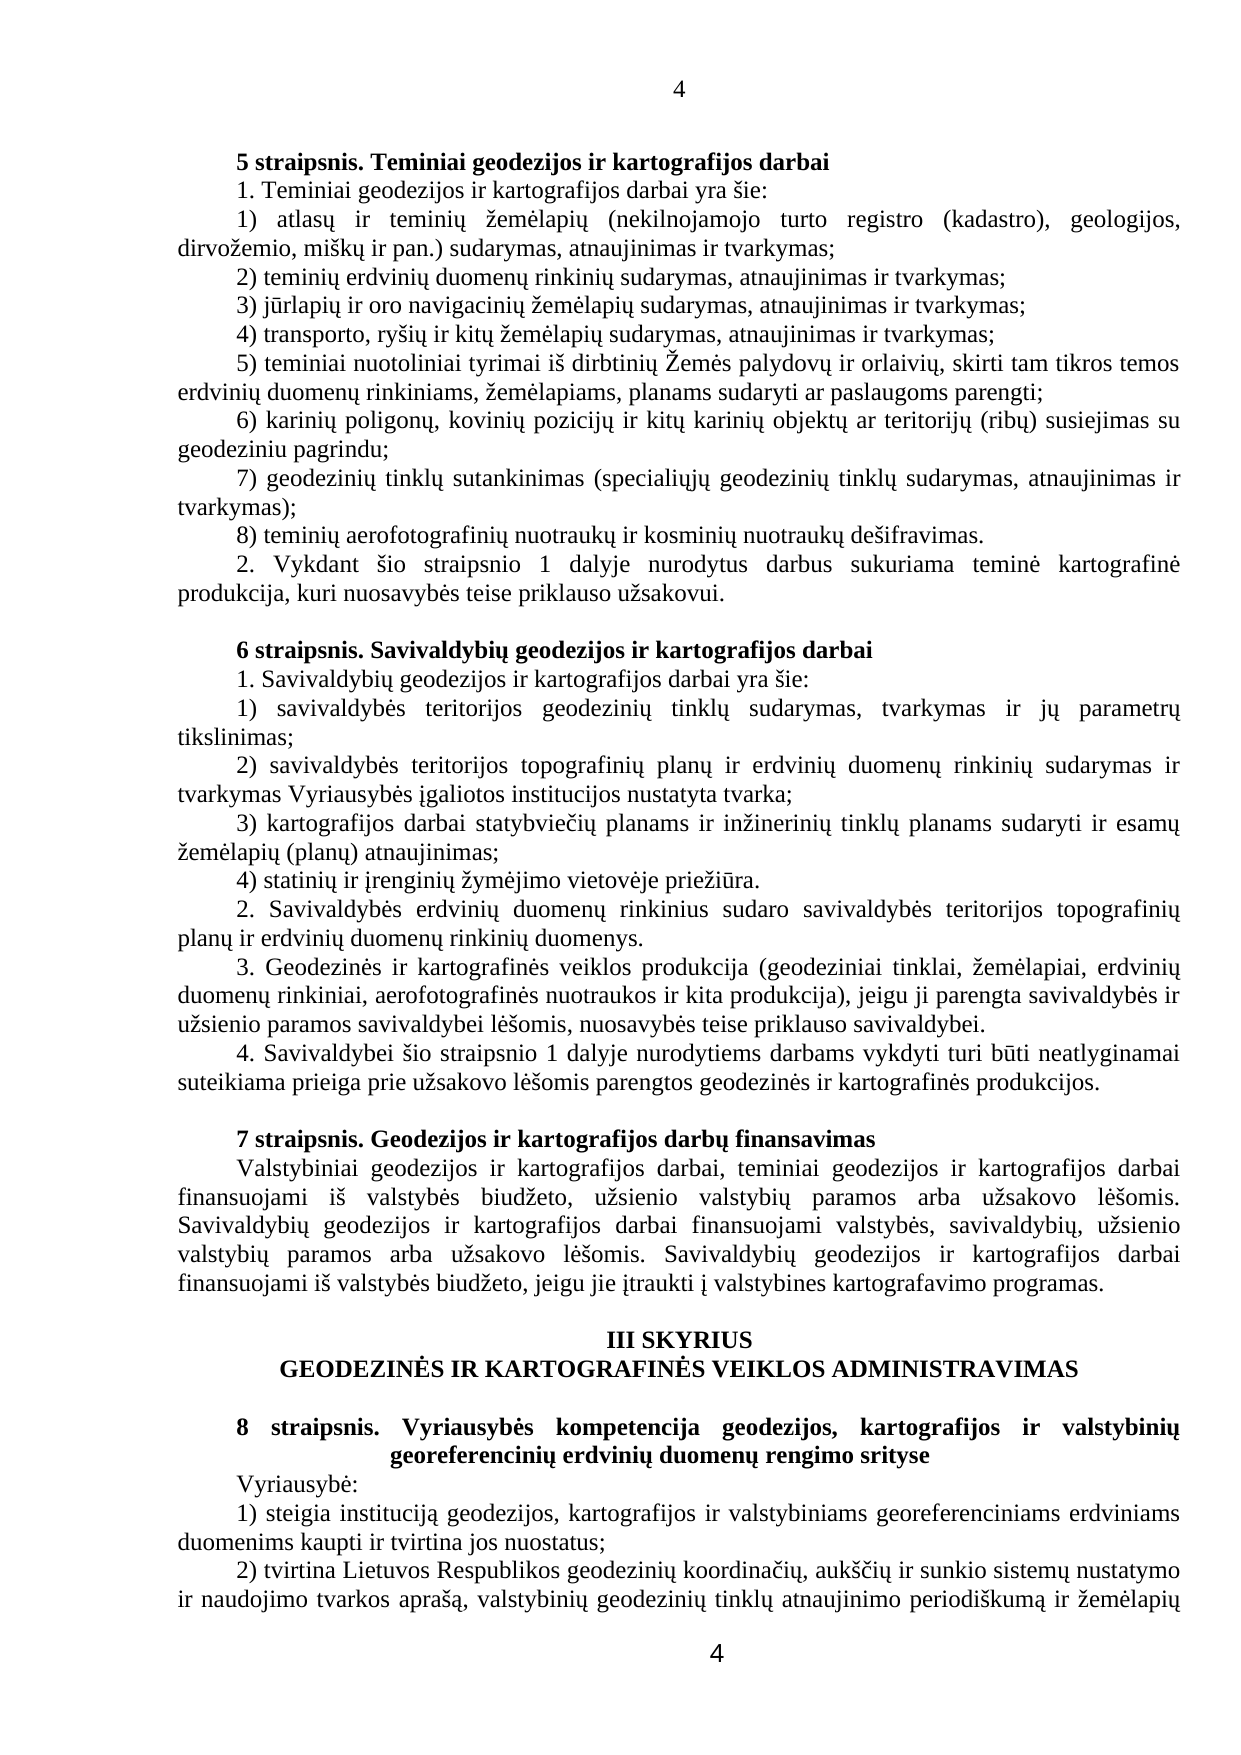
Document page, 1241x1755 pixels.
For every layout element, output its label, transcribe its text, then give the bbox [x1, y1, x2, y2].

text 1) atlasų ir teminių žemėlapių (nekilnojamojo turto registro (kadastro), geologijos, dirvožemio, miškų ir pan.) sudarymas, atnaujinimas ir tvarkymas; [177, 204, 1181, 262]
text 1. Teminiai geodezijos ir kartografijos darbai yra šie: [177, 176, 1181, 204]
text 3. Geodezinės ir kartografinės veiklos produkcija (geodeziniai tinklai, žemėlapiai, erdvinių duomenų rinkiniai, aerofotografinės nuotraukos ir kita produkcija), jeigu ji parengta savivaldybės ir užsienio paramos savivaldybei lėšomis, nuosavybės teise priklauso savivaldybei. [177, 952, 1181, 1038]
text Vyriausybė: [177, 1469, 1181, 1498]
text 1. Savivaldybių geodezijos ir kartografijos darbai yra šie: [177, 664, 1181, 693]
text 2) tvirtina Lietuvos Respublikos geodezinių koordinačių, aukščių ir sunkio sistemų nustatymo ir naudojimo tvarkos aprašą, valstybinių geodezinių tinklų atnaujinimo periodiškumą ir žemėlapių [177, 1556, 1181, 1613]
text 1) steigia instituciją geodezijos, kartografijos ir valstybiniams georeferenciniams erdviniams duomenims kaupti ir tvirtina jos nuostatus; [177, 1498, 1181, 1556]
text 3) jūrlapių ir oro navigacinių žemėlapių sudarymas, atnaujinimas ir tvarkymas; [177, 291, 1181, 319]
text 2) teminių erdvinių duomenų rinkinių sudarymas, atnaujinimas ir tvarkymas; [177, 262, 1181, 291]
text 7 straipsnis. Geodezijos ir kartografijos darbų finansavimas [177, 1124, 1181, 1153]
text Valstybiniai geodezijos ir kartografijos darbai, teminiai geodezijos ir kartografijos darbai finansuojami iš valstybės biudžeto, užsienio valstybių paramos arba užsakovo lėšomis. Savivaldybių geodezijos ir kartografijos darbai finansuojami valstybės, savivaldybių, užsienio valstybių paramos arba užsakovo lėšomis. Savivaldybių geodezijos ir kartografijos darbai finansuojami iš valstybės biudžeto, jeigu jie įtraukti į valstybines kartografavimo programas. [177, 1153, 1181, 1297]
text 5 straipsnis. Teminiai geodezijos ir kartografijos darbai [177, 147, 1181, 176]
text 2. Vykdant šio straipsnio 1 dalyje nurodytus darbus sukuriama teminė kartografinė produkcija, kuri nuosavybės teise priklauso užsakovui. [177, 549, 1181, 607]
text 3) kartografijos darbai statybviečių planams ir inžinerinių tinklų planams sudaryti ir esamų žemėlapių (planų) atnaujinimas; [177, 808, 1181, 866]
text 2) savivaldybės teritorijos topografinių planų ir erdvinių duomenų rinkinių sudarymas ir tvarkymas Vyriausybės įgaliotos institucijos nustatyta tvarka; [177, 751, 1181, 808]
text 4) statinių ir įrenginių žymėjimo vietovėje priežiūra. [177, 866, 1181, 894]
text 2. Savivaldybės erdvinių duomenų rinkinius sudaro savivaldybės teritorijos topografinių planų ir erdvinių duomenų rinkinių duomenys. [177, 894, 1181, 952]
text 8 straipsnis. Vyriausybės kompetencija geodezijos, kartografijos ir valstybinių georeferencinių erdvinių duomenų rengimo srityse [236, 1412, 1181, 1469]
text III skyrius [177, 1326, 1181, 1354]
text 5) teminiai nuotoliniai tyrimai iš dirbtinių Žemės palydovų ir orlaivių, skirti tam tikros temos erdvinių duomenų rinkiniams, žemėlapiams, planams sudaryti ar paslaugoms parengti; [177, 348, 1181, 406]
text 6) karinių poligonų, kovinių pozicijų ir kitų karinių objektų ar teritorijų (ribų) susiejimas su geodeziniu pagrindu; [177, 406, 1181, 463]
text 8) teminių aerofotografinių nuotraukų ir kosminių nuotraukų dešifravimas. [177, 521, 1181, 549]
text 1) savivaldybės teritorijos geodezinių tinklų sudarymas, tvarkymas ir jų parametrų tikslinimas; [177, 693, 1181, 751]
text geodezinės ir kartografinės veiklos ADMINISTRAVIMAS [177, 1354, 1181, 1383]
text 4) transporto, ryšių ir kitų žemėlapių sudarymas, atnaujinimas ir tvarkymas; [177, 319, 1181, 348]
text 7) geodezinių tinklų sutankinimas (specialiųjų geodezinių tinklų sudarymas, atnaujinimas ir tvarkymas); [177, 463, 1181, 521]
text 6 straipsnis. Savivaldybių geodezijos ir kartografijos darbai [177, 636, 1181, 664]
text 4. Savivaldybei šio straipsnio 1 dalyje nurodytiems darbams vykdyti turi būti neatlyginamai suteikiama prieiga prie užsakovo lėšomis parengtos geodezinės ir kartografinės produkcijos. [177, 1038, 1181, 1096]
